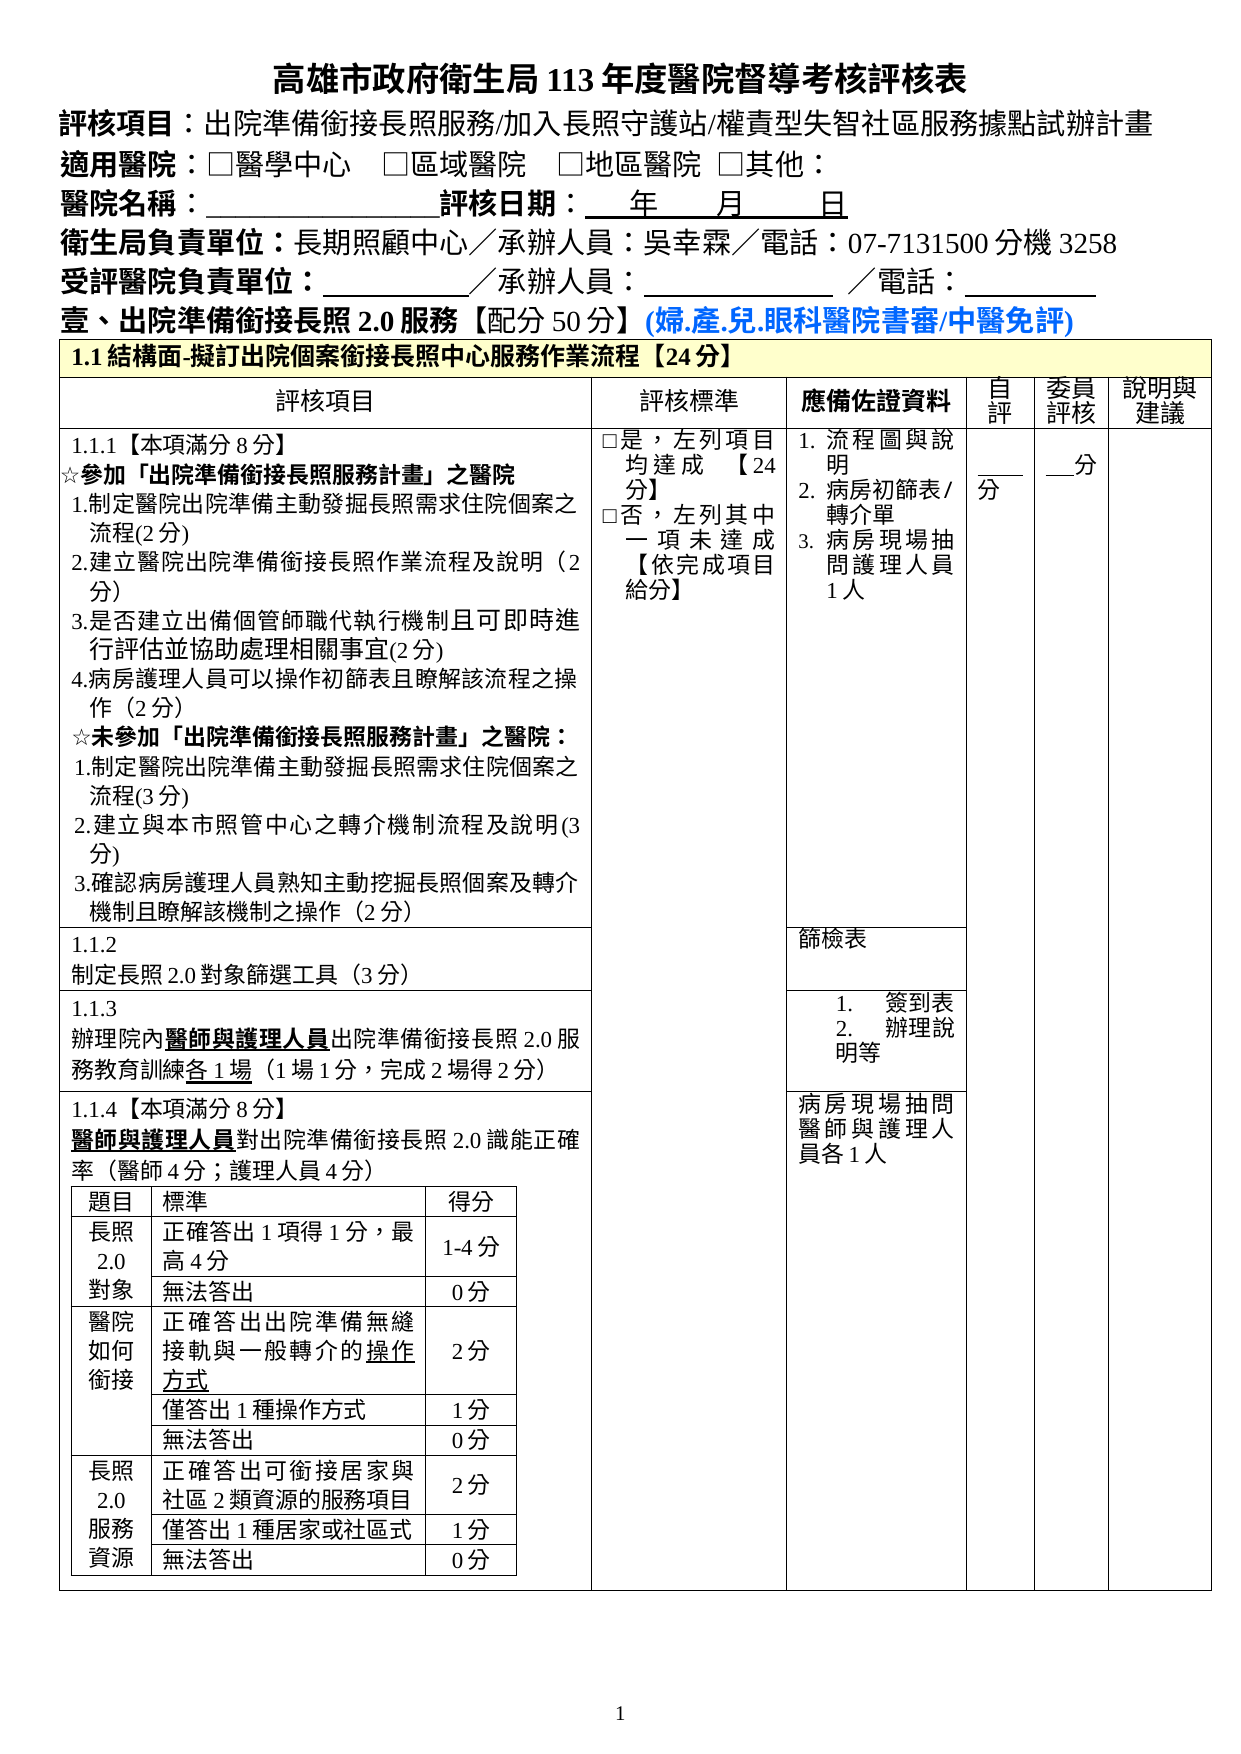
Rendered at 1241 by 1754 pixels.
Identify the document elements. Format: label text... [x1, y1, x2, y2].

table_cell 2分 [426, 1307, 516, 1394]
table_cell 篩檢表 [787, 928, 966, 990]
table_header 標準 [152, 1187, 425, 1216]
text 適用醫院：□醫學中心 □區域醫院 □地區醫院 □其他： [60, 147, 1165, 182]
table_cell 長照 2.0 對象 [72, 1217, 151, 1306]
table_cell 委員評核 [1035, 378, 1108, 428]
table_cell [1109, 429, 1211, 1590]
table_cell 病房現場抽問醫師與護理人員各1人 [787, 1092, 966, 1590]
table_cell 無法答出 [152, 1426, 425, 1455]
table_cell 1-4分 [426, 1217, 516, 1276]
table_cell 1分 [426, 1395, 516, 1424]
table_cell 流程圖與說明 病房初篩表/轉介單 病房現場抽問護理人員1人 [787, 429, 966, 927]
table_cell 分 [1035, 429, 1108, 1590]
table_header 得分 [426, 1187, 516, 1216]
table_cell 1.1.2 制定長照2.0對象篩選工具（3分） [60, 928, 591, 990]
table_cell 分 [967, 429, 1034, 1590]
text 醫院名稱：________________評核日期： 年 月 日 [60, 186, 1165, 221]
table_header 1.1結構面-擬訂出院個案銜接長照中心服務作業流程【24分】 [60, 340, 1211, 377]
table_cell 僅答出1種居家或社區式 [152, 1515, 425, 1544]
table_cell 1.1.1【本項滿分8分】 ☆參加「出院準備銜接長照服務計畫」之醫院 1.制定醫院出院準備主動發掘長照需求住院個案之流程(2分) 2.建立醫院出院準備銜接長照作業流程及說明（2分） 3.是否建立出備個管師職代執行機制且可即時進行評估並協助處理相關事宜(2分) 4.病房護理人員可以操作初篩表且瞭解該流程之操作（2分） ☆未參加「出院準備銜接長照服務計畫」之醫院： 1.制定醫院出院準備主動發掘長照需求住院個案之流程(3分) 2.建立與本市照管中心之轉介機制流程及說明(3分) 3.確認病房護理人員熟知主動挖掘長照個案及轉介機制且瞭解該機制之操作（2分） [60, 429, 591, 927]
table_cell 1.1.3 辦理院內醫師與護理人員出院準備銜接長照2.0服務教育訓練各1場（1場1分，完成2場得2分） [60, 991, 591, 1091]
table_cell 自評 [967, 378, 1034, 428]
text 壹、出院準備銜接長照2.0服務【配分50分】(婦.產.兒.眼科醫院書審/中醫免評) [60, 303, 1165, 339]
table_cell 醫院如何銜接 [72, 1307, 151, 1455]
table_cell 長照 2.0 服務資源 [72, 1456, 151, 1574]
table_cell 正確答出1項得1分，最高4分 [152, 1217, 425, 1276]
table_cell 0分 [426, 1545, 516, 1574]
table_cell 正確答出可銜接居家與社區2類資源的服務項目 [152, 1456, 425, 1514]
text 衛生局負責單位：長期照顧中心／承辦人員：吳幸霖／電話：07-7131500分機3258 [60, 225, 1165, 260]
text 高雄市政府衛生局113年度醫院督導考核評核表 [75, 52, 1165, 101]
table_cell 0分 [426, 1277, 516, 1306]
table_cell 說明與建議 [1109, 378, 1211, 428]
text 評核項目：出院準備銜接長照服務/加入長照守護站/權責型失智社區服務據點試辦計畫 [46, 101, 1165, 143]
table_cell 評核項目 [60, 378, 591, 428]
text 受評醫院負責單位： ／承辦人員： ／電話： [60, 264, 1165, 299]
table_cell 無法答出 [152, 1545, 425, 1574]
table_cell 2分 [426, 1456, 516, 1514]
table_cell 正確答出出院準備無縫接軌與一般轉介的操作方式 [152, 1307, 425, 1394]
table_cell 評核標準 [592, 378, 786, 428]
table_cell □是，左列項目均達成 【24分】 □否，左列其中一項未達成【依完成項目給分】 [592, 429, 786, 1590]
table_cell 僅答出1種操作方式 [152, 1395, 425, 1424]
table_cell 簽到表 辦理說明等 [787, 991, 966, 1091]
table_cell 0分 [426, 1426, 516, 1455]
table_header 題目 [72, 1187, 151, 1216]
table_cell 應備佐證資料 [787, 378, 966, 428]
table_cell 無法答出 [152, 1277, 425, 1306]
table_cell 1.1.4【本項滿分8分】 醫師與護理人員對出院準備銜接長照2.0識能正確率（醫師4分；護理人員4分） [60, 1092, 591, 1590]
table_cell 1分 [426, 1515, 516, 1544]
